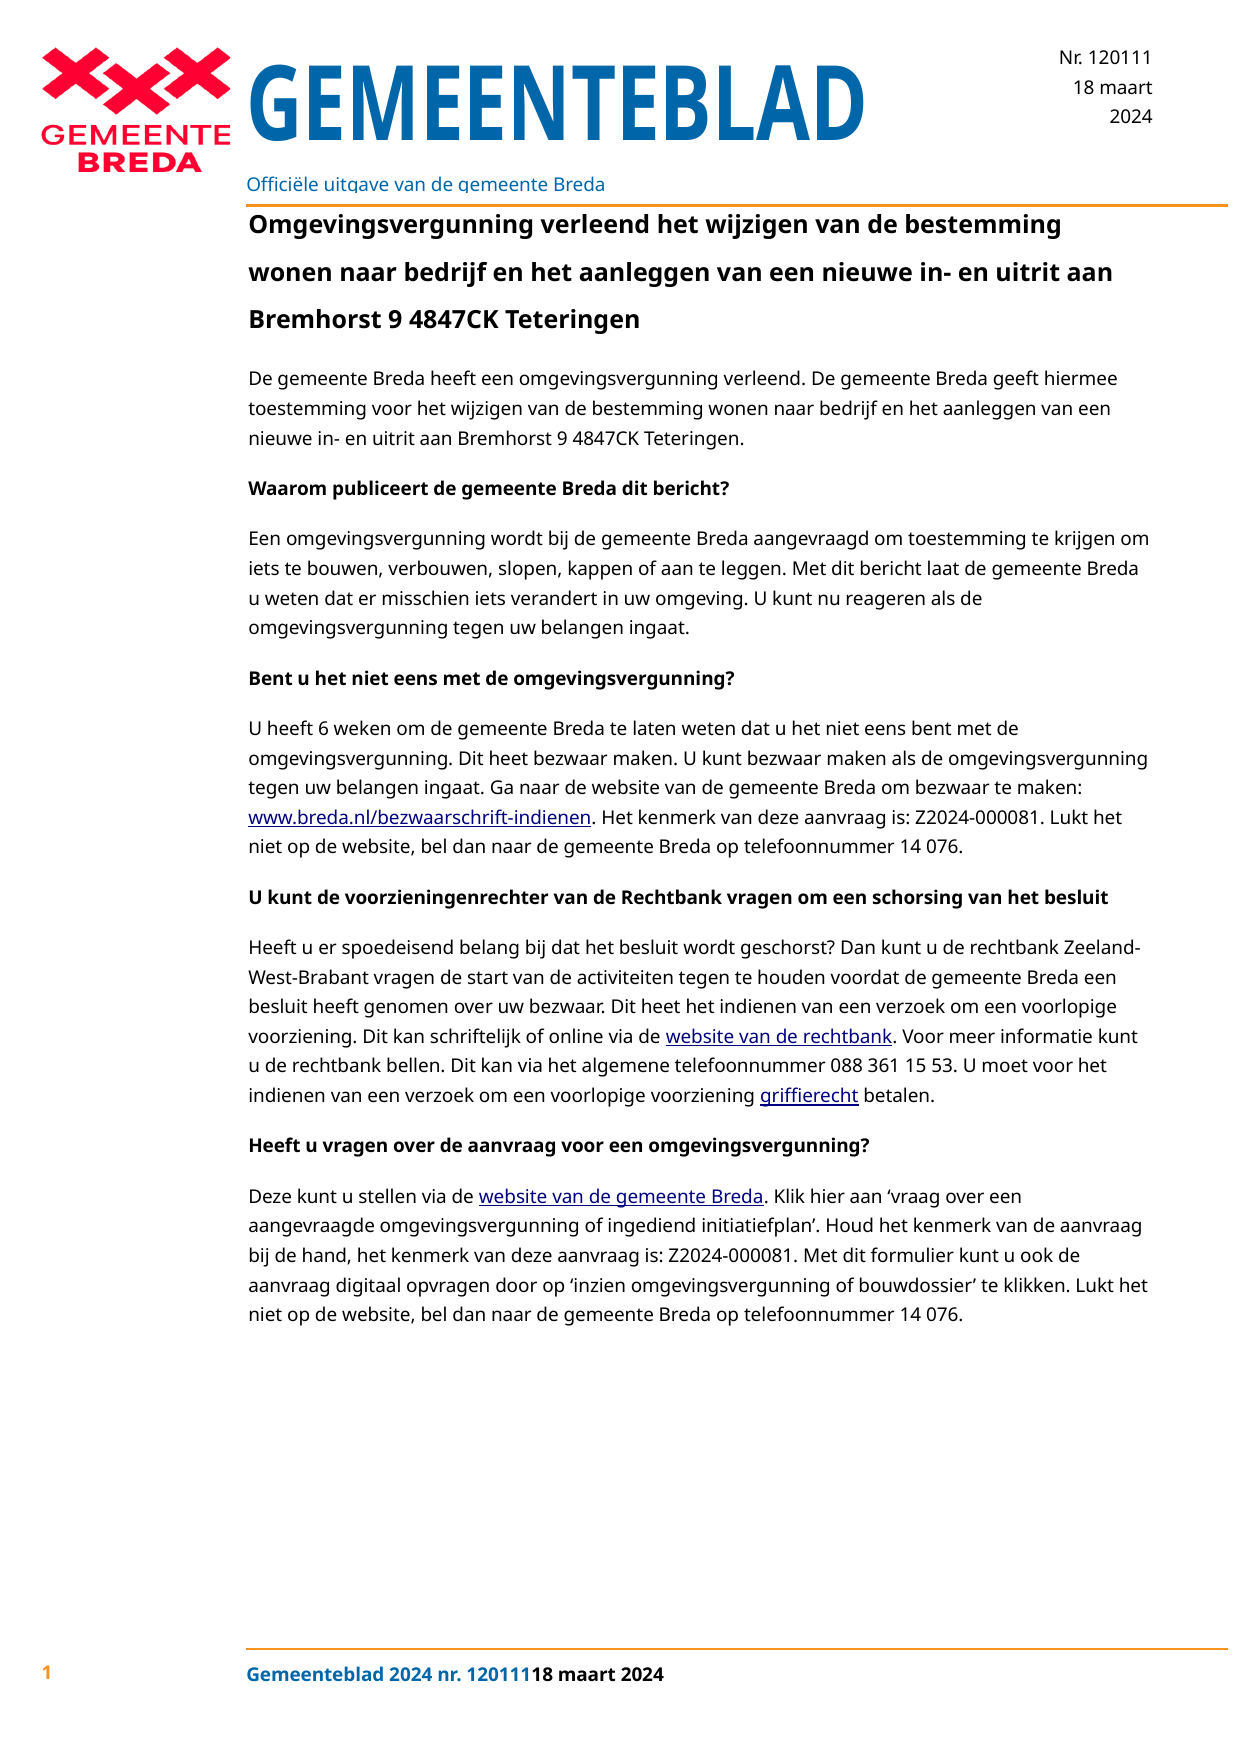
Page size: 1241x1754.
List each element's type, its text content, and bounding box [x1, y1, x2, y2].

text U heeft 6 weken om de gemeente Breda te laten weten dat u het niet eens bent met de omgevingsvergunning. Dit heet bezwaar maken. U kunt bezwaar maken als de omgevingsvergunning tegen uw belangen ingaat. Ga naar de website van de gemeente Breda om bezwaar te maken: www.breda.nl/bezwaarschrift-indienen. Het kenmerk van deze aanvraag is: Z2024-000081. Lukt het niet op de website, bel dan naar de gemeente Breda op telefoonnummer 14 076. [248, 715, 1152, 859]
text Deze kunt u stellen via de website van de gemeente Breda. Klik hier aan ‘vraag over een aangevraagde omgevingsvergunning of ingediend initiatiefplan’. Houd het kenmerk van de aanvraag bij de hand, het kenmerk van deze aanvraag is: Z2024-000081. Met dit formulier kunt u ook de aanvraag digitaal opvragen door op ‘inzien omgevingsvergunning of bouwdossier’ te klikken. Lukt het niet op de website, bel dan naar de gemeente Breda op telefoonnummer 14 076. [248, 1183, 1152, 1327]
text Een omgevingsvergunning wordt bij de gemeente Breda aangevraagd om toestemming te krijgen om iets te bouwen, verbouwen, slopen, kappen of aan te leggen. Met dit bericht laat de gemeente Breda u weten dat er misschien iets verandert in uw omgeving. U kunt nu reageren als de omgevingsvergunning tegen uw belangen ingaat. [248, 526, 1152, 640]
text Omgevingsvergunning verleend het wijzigen van de bestemming wonen naar bedrijf en het aanleggen van een nieuwe in- en uitrit aan Bremhorst 9 4847CK Teteringen [248, 207, 1152, 336]
text U kunt de voorzieningenrechter van de Rechtbank vragen om een schorsing van het besluit [248, 884, 1152, 909]
text Waarom publiceert de gemeente Breda dit bericht? [248, 475, 1152, 501]
text Heeft u vragen over de aanvraag voor een omgevingsvergunning? [248, 1133, 1152, 1158]
text De gemeente Breda heeft een omgevingsvergunning verleend. De gemeente Breda geeft hiermee toestemming voor het wijzigen van de bestemming wonen naar bedrijf en het aanleggen van een nieuwe in- en uitrit aan Bremhorst 9 4847CK Teteringen. [248, 366, 1152, 450]
text Heeft u er spoedeisend belang bij dat het besluit wordt geschorst? Dan kunt u de rechtbank Zeeland-West-Brabant vragen de start van de activiteiten tegen te houden voordat de gemeente Breda een besluit heeft genomen over uw bezwaar. Dit heet het indienen van een verzoek om een voorlopige voorziening. Dit kan schriftelijk of online via de website van de rechtbank. Voor meer informatie kunt u de rechtbank bellen. Dit kan via het algemene telefoonnummer 088 361 15 53. U moet voor het indienen van een verzoek om een voorlopige voorziening griffierecht betalen. [248, 934, 1152, 1108]
picture [41, 47, 231, 172]
text Bent u het niet eens met de omgevingsvergunning? [248, 665, 1152, 690]
